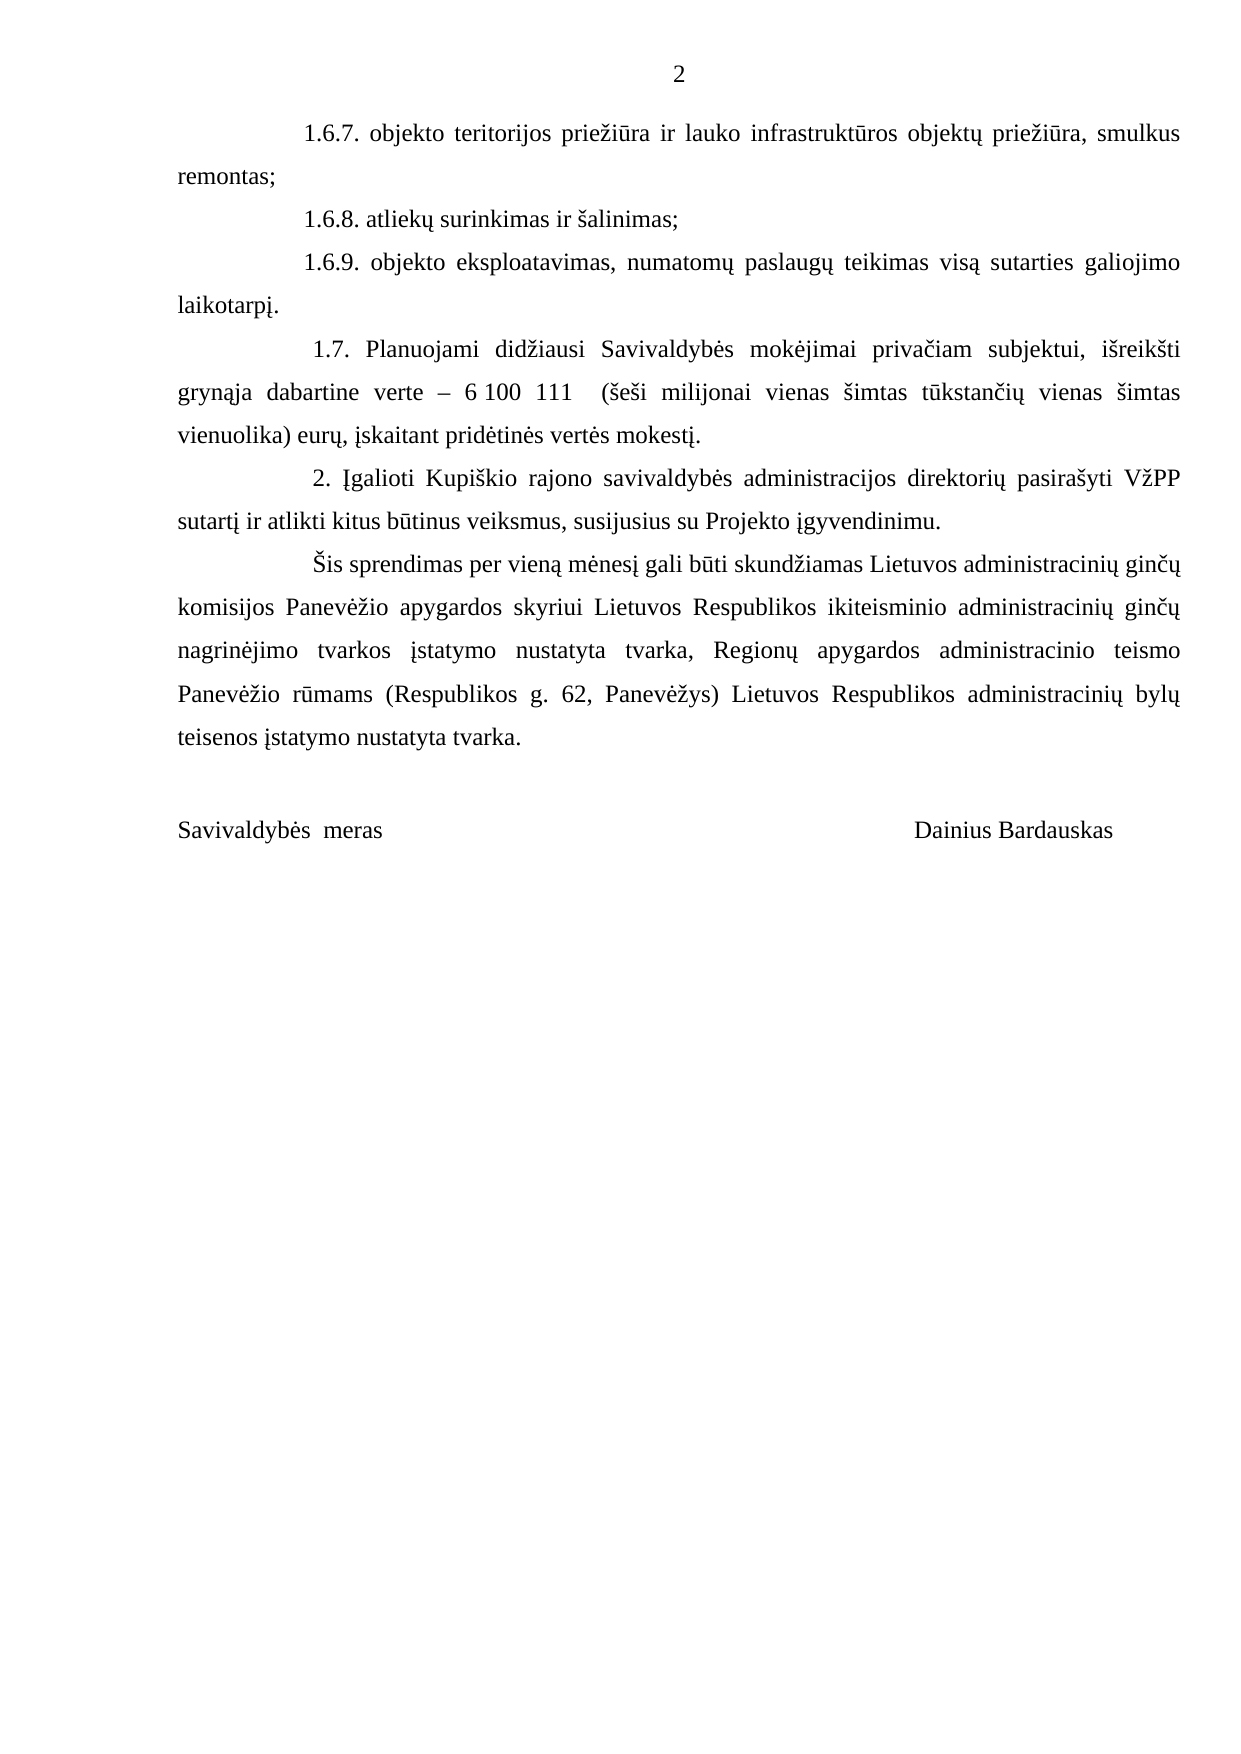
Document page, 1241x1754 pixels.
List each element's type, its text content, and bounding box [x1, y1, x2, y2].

text Savivaldybės meras Dainius Bardauskas [177, 815, 1181, 844]
text 1.6.7. objekto teritorijos priežiūra ir lauko infrastruktūros objektų priežiūra, smulkus remontas; [177, 118, 1181, 190]
text 1.6.8. atliekų surinkimas ir šalinimas; [177, 204, 1181, 233]
text 2. Įgalioti Kupiškio rajono savivaldybės administracijos direktorių pasirašyti VžPP sutartį ir atlikti kitus būtinus veiksmus, susijusius su Projekto įgyvendinimu. [177, 463, 1181, 535]
text 1.6.9. objekto eksploatavimas, numatomų paslaugų teikimas visą sutarties galiojimo laikotarpį. [177, 247, 1181, 319]
text Šis sprendimas per vieną mėnesį gali būti skundžiamas Lietuvos administracinių ginčų komisijos Panevėžio apygardos skyriui Lietuvos Respublikos ikiteisminio administracinių ginčų nagrinėjimo tvarkos įstatymo nustatyta tvarka, Regionų apygardos administracinio teismo Panevėžio rūmams (Respublikos g. 62, Panevėžys) Lietuvos Respublikos administracinių bylų teisenos įstatymo nustatyta tvarka. [177, 549, 1181, 751]
text 1.7. Planuojami didžiausi Savivaldybės mokėjimai privačiam subjektui, išreikšti grynąja dabartine verte – 6 100 111 (šeši milijonai vienas šimtas tūkstančių vienas šimtas vienuolika) eurų, įskaitant pridėtinės vertės mokestį. [177, 334, 1181, 449]
